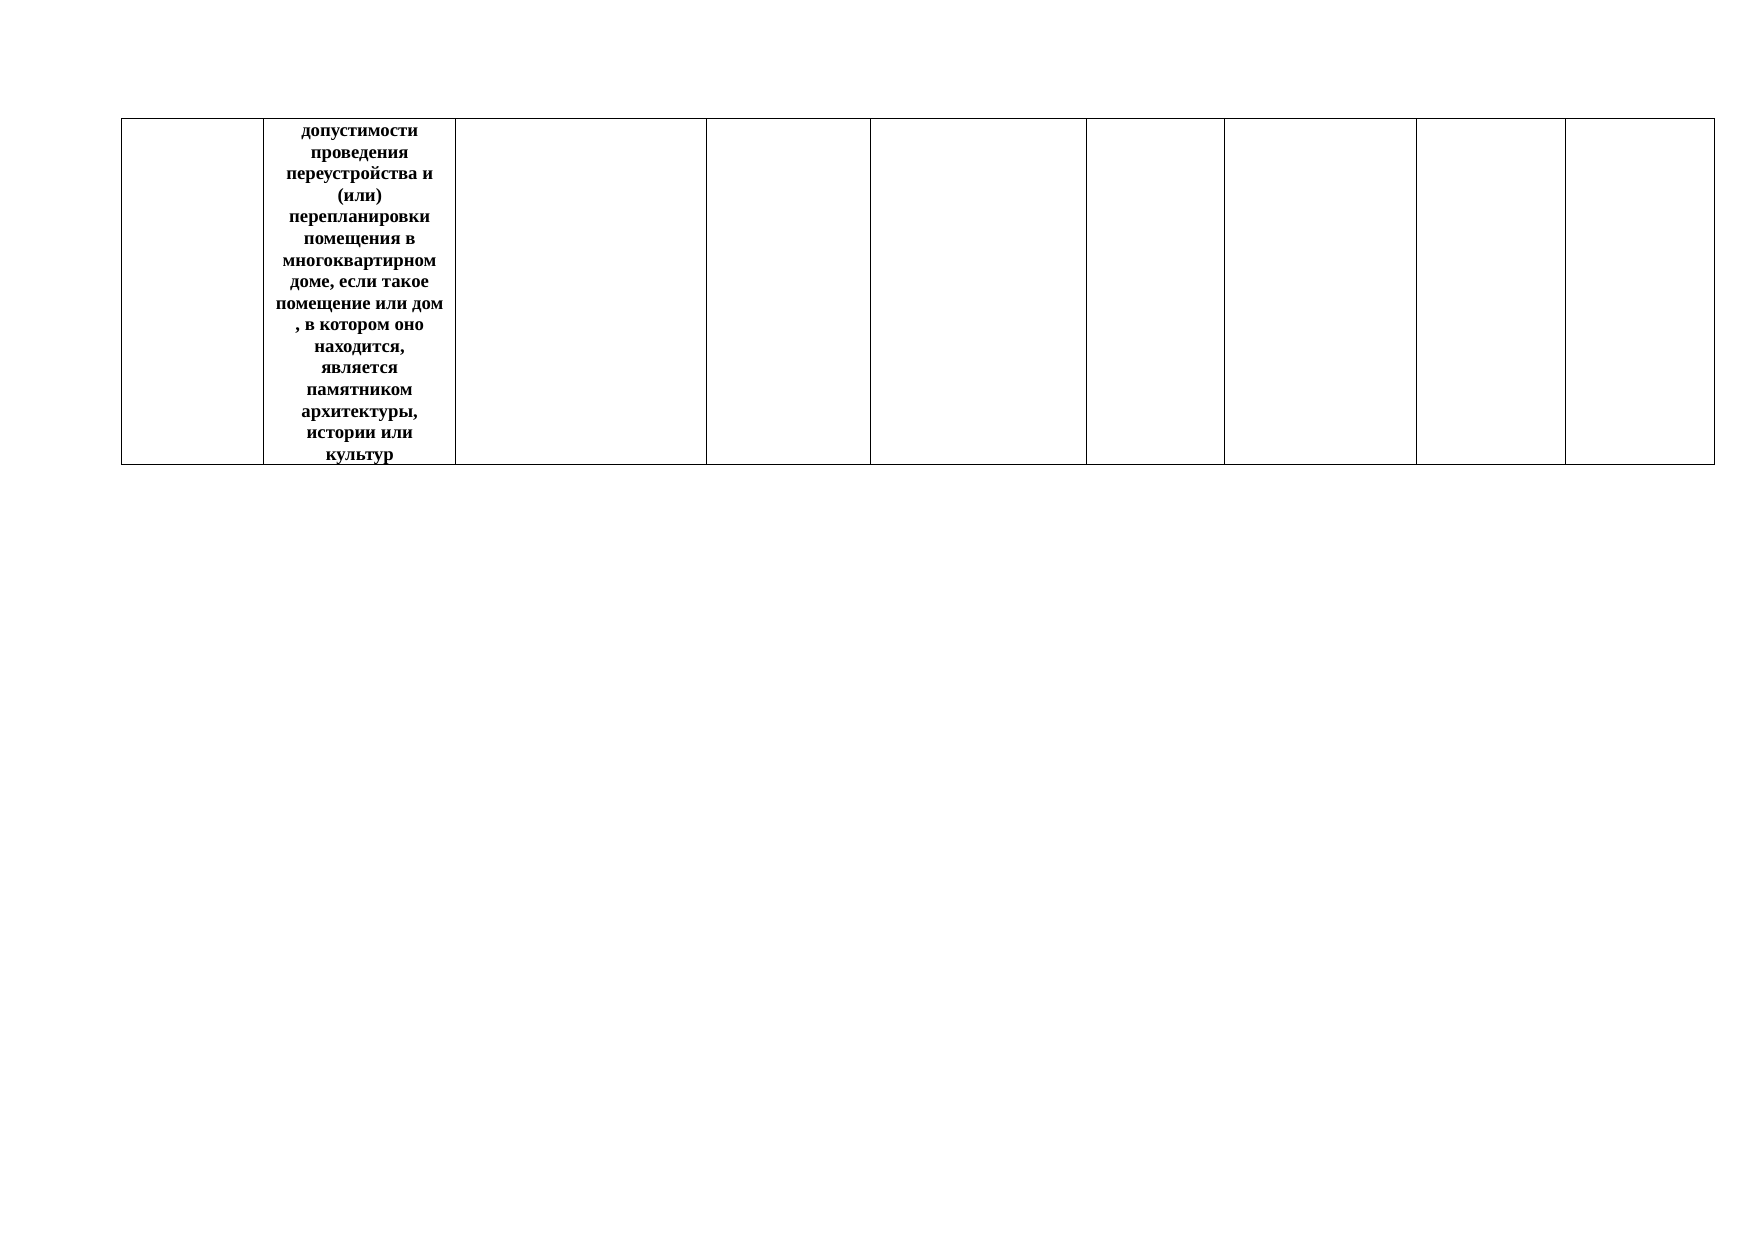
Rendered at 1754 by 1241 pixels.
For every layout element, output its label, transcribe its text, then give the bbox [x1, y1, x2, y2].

table_cell [871, 119, 1086, 464]
table_cell [1225, 119, 1416, 464]
table_cell допустимости проведения переустройства и (или) перепланировки помещения в многоквартирном доме, если такое помещение или дом , в котором оно находится, является памятником архитектуры, истории или культур [264, 119, 455, 464]
table_cell - [1417, 119, 1565, 464]
table_cell - [122, 119, 263, 464]
table_cell [707, 119, 870, 464]
table_cell - [1566, 119, 1714, 464]
table_cell [1087, 119, 1224, 464]
table_cell [456, 119, 706, 464]
